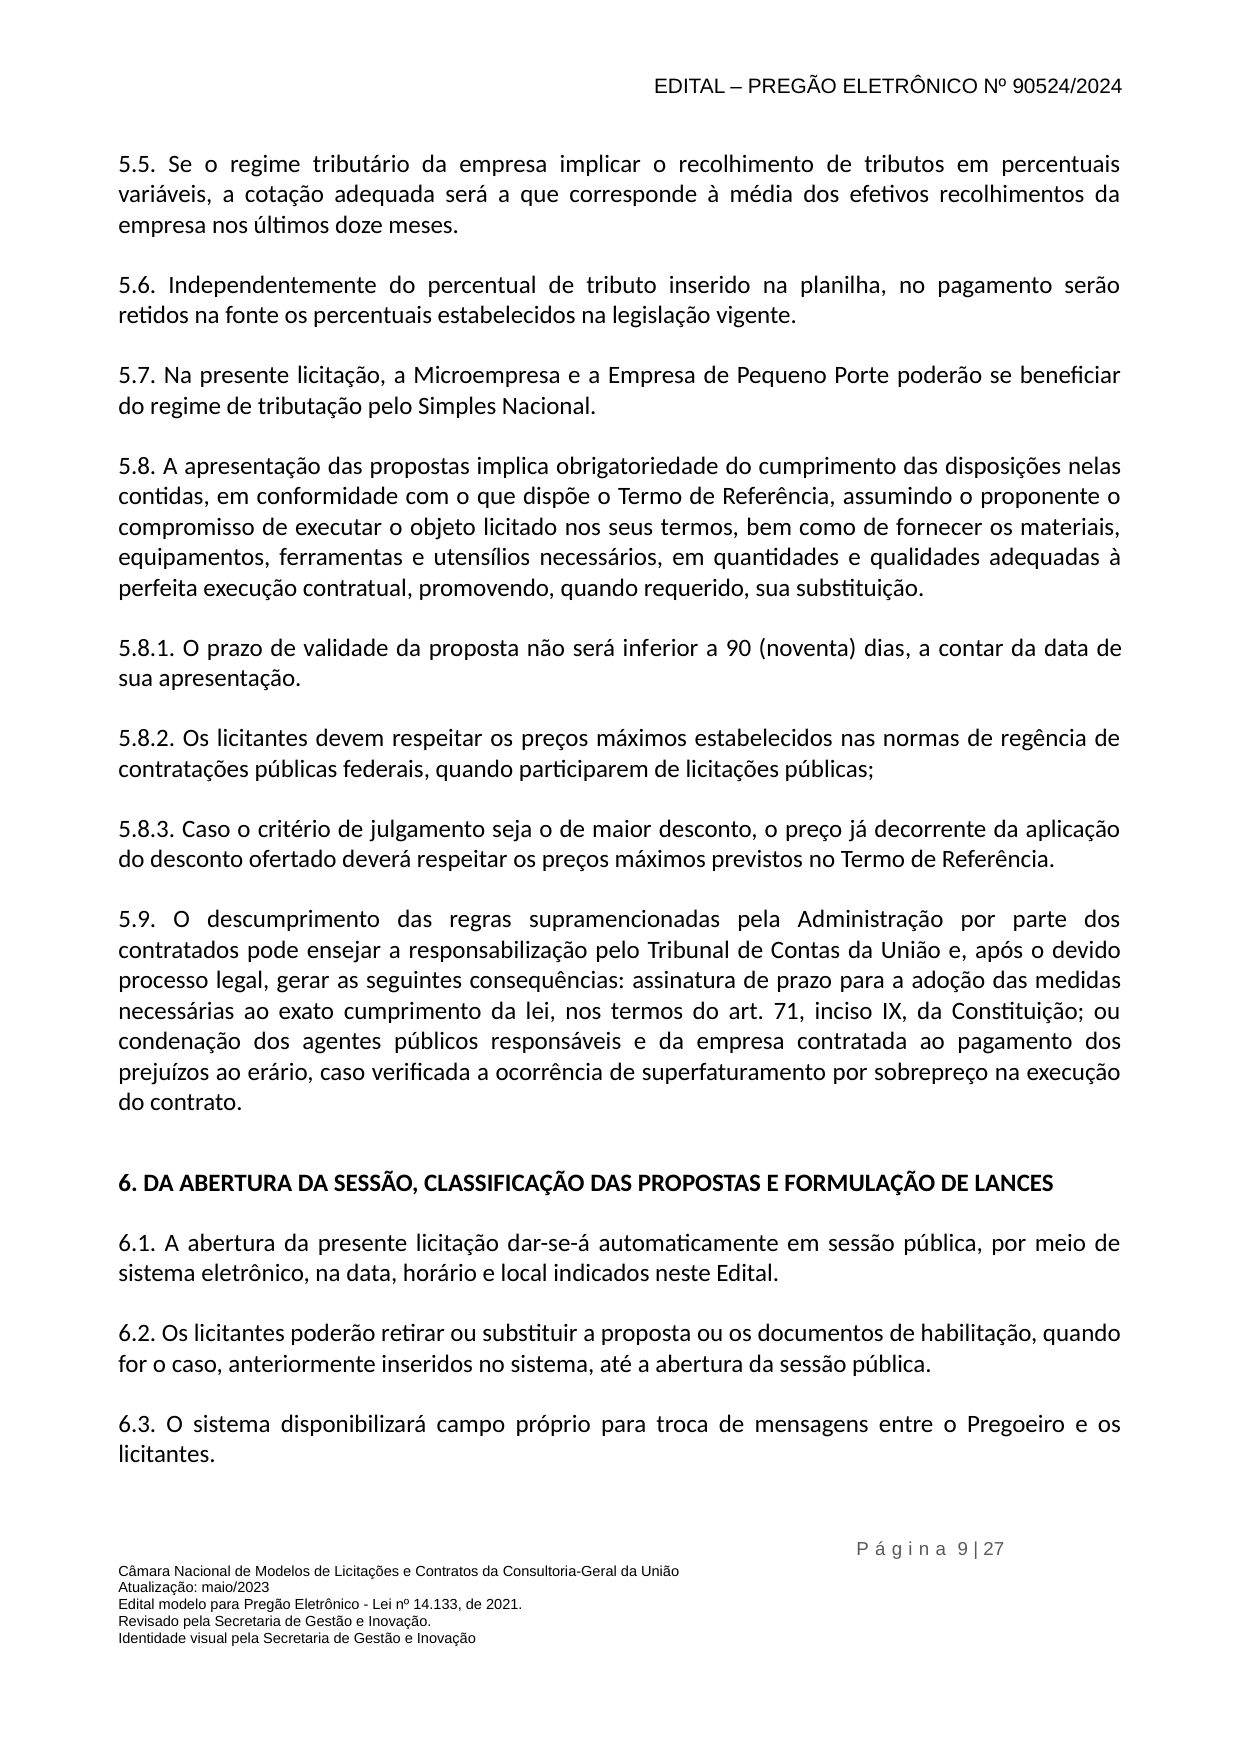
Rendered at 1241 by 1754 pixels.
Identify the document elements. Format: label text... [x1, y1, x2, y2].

text 6.1. A abertura da presente licitação dar-se-á automaticamente em sessão pública, por meio de sistema eletrônico, na data, horário e local indicados neste Edital. [118, 1227, 1122, 1288]
text 5.6. Independentemente do percentual de tributo inserido na planilha, no pagamento serão retidos na fonte os percentuais estabelecidos na legislação vigente. [118, 269, 1122, 330]
text 5.5. Se o regime tributário da empresa implicar o recolhimento de tributos em percentuais variáveis, a cotação adequada será a que corresponde à média dos efetivos recolhimentos da empresa nos últimos doze meses. [118, 148, 1122, 239]
subtitle 6. DA ABERTURA DA SESSÃO, CLASSIFICAÇÃO DAS PROPOSTAS E FORMULAÇÃO DE LANCES [118, 1167, 1122, 1198]
text 5.8.1. O prazo de validade da proposta não será inferior a 90 (noventa) dias, a contar da data de sua apresentação. [118, 632, 1122, 693]
text 5.8.2. Os licitantes devem respeitar os preços máximos estabelecidos nas normas de regência de contratações públicas federais, quando participarem de licitações públicas; [118, 722, 1122, 783]
text 5.7. Na presente licitação, a Microempresa e a Empresa de Pequeno Porte poderão se beneficiar do regime de tributação pelo Simples Nacional. [118, 359, 1122, 420]
text 6.3. O sistema disponibilizará campo próprio para troca de mensagens entre o Pregoeiro e os licitantes. [118, 1408, 1122, 1469]
text 6.2. Os licitantes poderão retirar ou substituir a proposta ou os documentos de habilitação, quando for o caso, anteriormente inseridos no sistema, até a abertura da sessão pública. [118, 1318, 1122, 1379]
text 5.8.3. Caso o critério de julgamento seja o de maior desconto, o preço já decorrente da aplicação do desconto ofertado deverá respeitar os preços máximos previstos no Termo de Referência. [118, 813, 1122, 874]
text 5.9. O descumprimento das regras supramencionadas pela Administração por parte dos contratados pode ensejar a responsabilização pelo Tribunal de Contas da União e, após o devido processo legal, gerar as seguintes consequências: assinatura de prazo para a adoção das medidas necessárias ao exato cumprimento da lei, nos termos do art. 71, inciso IX, da Constituição; ou condenação dos agentes públicos responsáveis e da empresa contratada ao pagamento dos prejuízos ao erário, caso verificada a ocorrência de superfaturamento por sobrepreço na execução do contrato. [118, 903, 1122, 1117]
text 5.8. A apresentação das propostas implica obrigatoriedade do cumprimento das disposições nelas contidas, em conformidade com o que dispõe o Termo de Referência, assumindo o proponente o compromisso de executar o objeto licitado nos seus termos, bem como de fornecer os materiais, equipamentos, ferramentas e utensílios necessários, em quantidades e qualidades adequadas à perfeita execução contratual, promovendo, quando requerido, sua substituição. [118, 450, 1122, 602]
